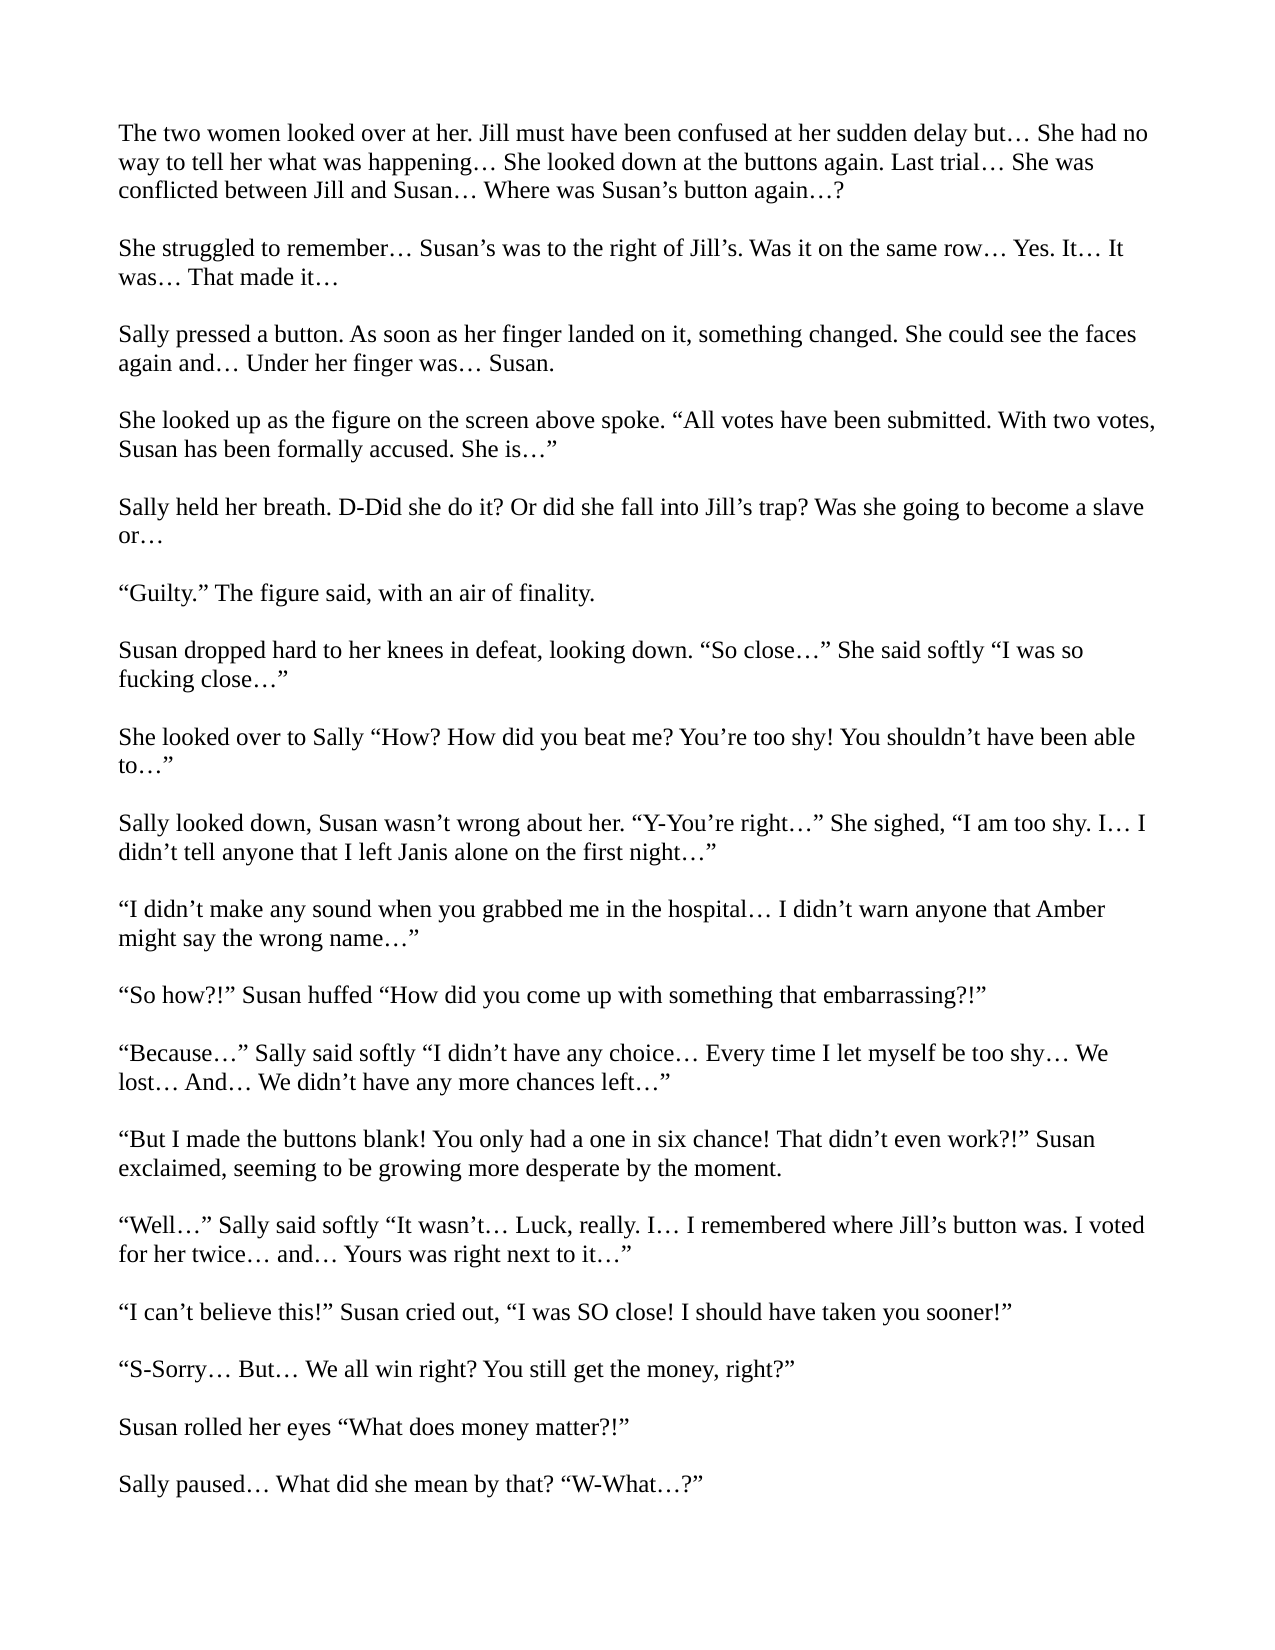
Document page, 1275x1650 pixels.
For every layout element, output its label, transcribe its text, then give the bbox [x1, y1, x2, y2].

text “Guilty.” The figure said, with an air of finality. [118, 578, 1157, 607]
text She looked over to Sally “How? How did you beat me? You’re too shy! You shouldn’t have been able to…” [118, 722, 1157, 779]
text “So how?!” Susan huffed “How did you come up with something that embarrassing?!” [118, 981, 1157, 1009]
text Sally pressed a button. As soon as her finger landed on it, something changed. She could see the faces again and… Under her finger was… Susan. [118, 319, 1157, 377]
text Sally held her breath. D-Did she do it? Or did she fall into Jill’s trap? Was she going to become a slave or… [118, 492, 1157, 549]
text Sally looked down, Susan wasn’t wrong about her. “Y-You’re right…” She sighed, “I am too shy. I… I didn’t tell anyone that I left Janis alone on the first night…” [118, 808, 1157, 866]
text The two women looked over at her. Jill must have been confused at her sudden delay but… She had no way to tell her what was happening… She looked down at the buttons again. Last trial… She was conflicted between Jill and Susan… Where was Susan’s button again…? [118, 118, 1157, 204]
text “I didn’t make any sound when you grabbed me in the hospital… I didn’t warn anyone that Amber might say the wrong name…” [118, 894, 1157, 952]
text She struggled to remember… Susan’s was to the right of Jill’s. Was it on the same row… Yes. It… It was… That made it… [118, 233, 1157, 291]
text “I can’t believe this!” Susan cried out, “I was SO close! I should have taken you sooner!” [118, 1297, 1157, 1326]
text Sally paused… What did she mean by that? “W-What…?” [118, 1469, 1157, 1498]
text “S-Sorry… But… We all win right? You still get the money, right?” [118, 1354, 1157, 1383]
text Susan dropped hard to her knees in defeat, looking down. “So close…” She said softly “I was so fucking close…” [118, 636, 1157, 693]
text She looked up as the figure on the screen above spoke. “All votes have been submitted. With two votes, Susan has been formally accused. She is…” [118, 406, 1157, 463]
text Susan rolled her eyes “What does money matter?!” [118, 1412, 1157, 1441]
text “But I made the buttons blank! You only had a one in six chance! That didn’t even work?!” Susan exclaimed, seeming to be growing more desperate by the moment. [118, 1124, 1157, 1182]
text “Because…” Sally said softly “I didn’t have any choice… Every time I let myself be too shy… We lost… And… We didn’t have any more chances left…” [118, 1038, 1157, 1096]
text “Well…” Sally said softly “It wasn’t… Luck, really. I… I remembered where Jill’s button was. I voted for her twice… and… Yours was right next to it…” [118, 1211, 1157, 1268]
